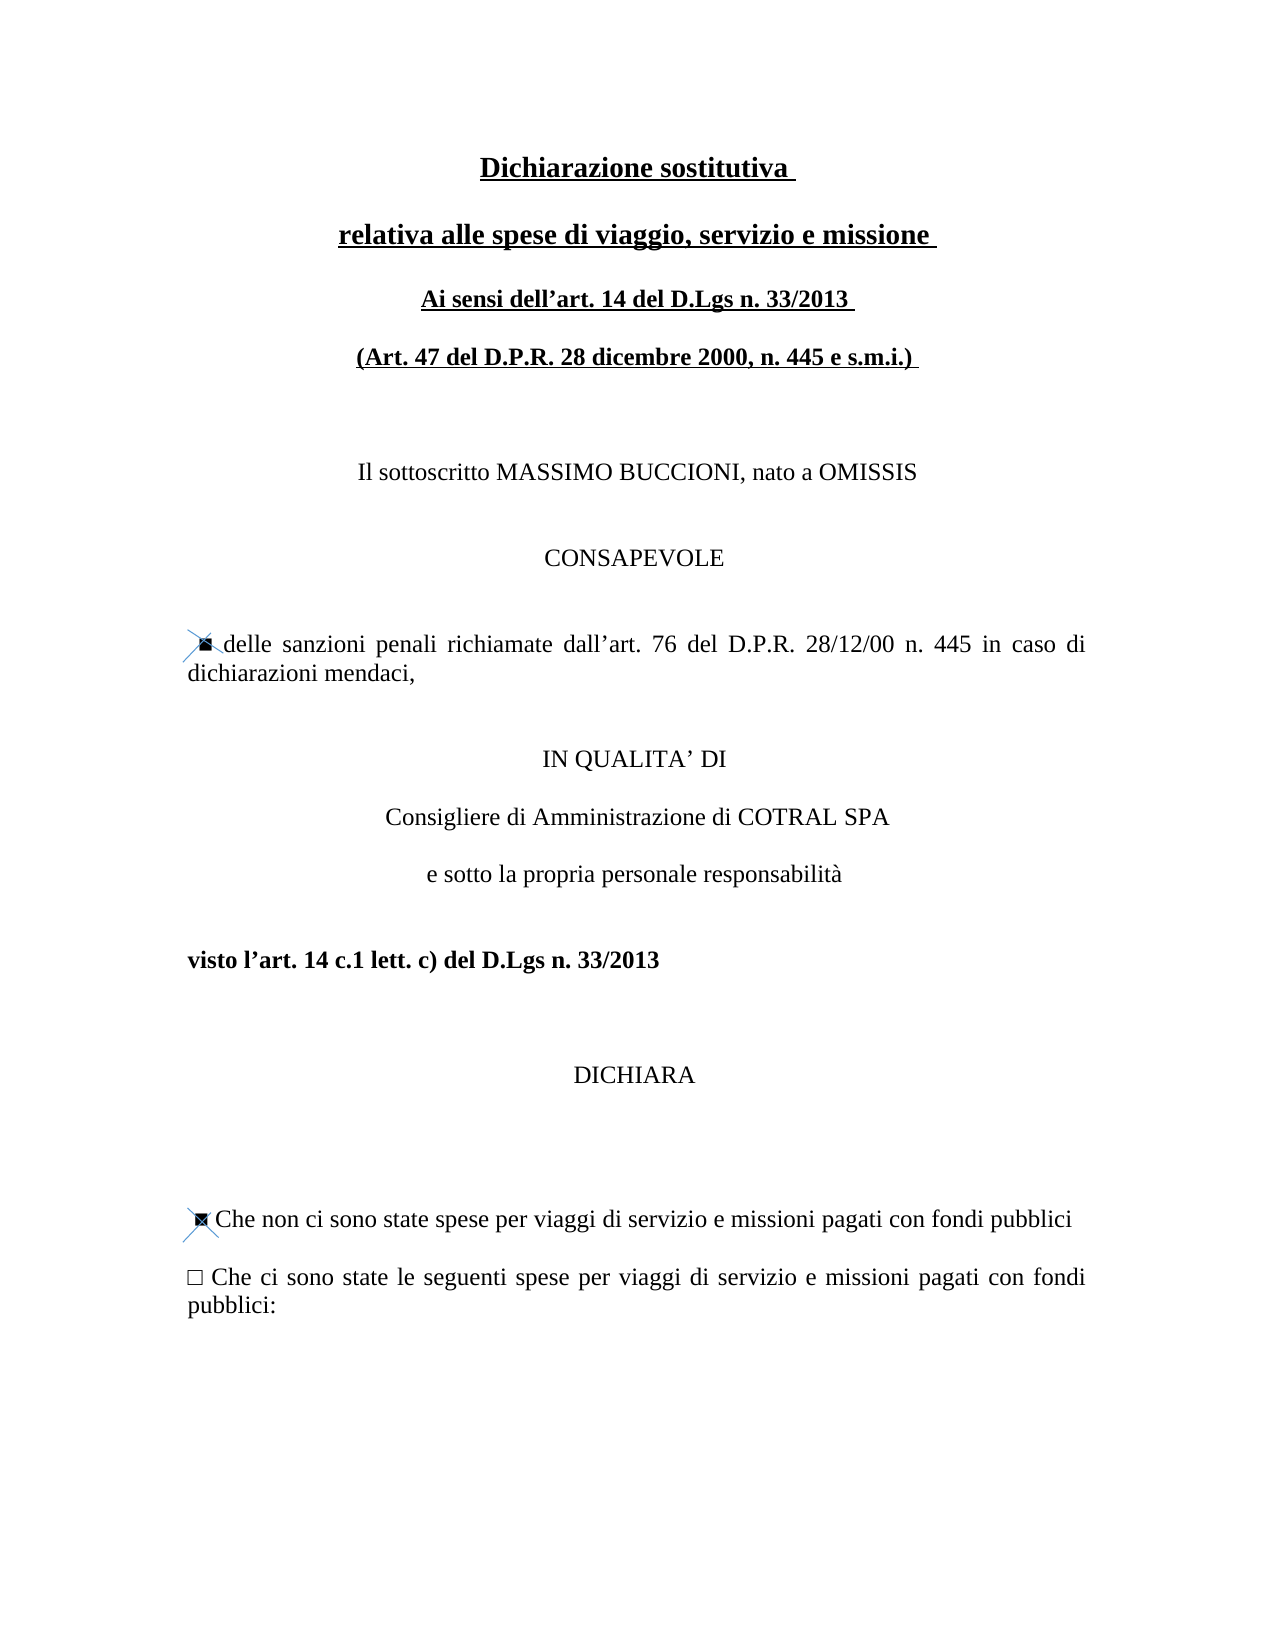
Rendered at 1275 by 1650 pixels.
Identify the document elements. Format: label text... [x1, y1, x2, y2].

text visto l’art. 14 c.1 lett. c) del D.Lgs n. 33/2013 [187, 945, 1087, 974]
text Il sottoscritto MASSIMO BUCCIONI, nato a OMISSIS [187, 457, 1087, 485]
text relativa alle spese di viaggio, servizio e missione [187, 217, 1087, 251]
text IN QUALITA’ DI [187, 744, 1087, 773]
text e sotto la propria personale responsabilità [187, 859, 1087, 888]
text ■ Che non ci sono state spese per viaggi di servizio e missioni pagati con fondi pubblici [187, 1204, 1087, 1233]
text Dichiarazione sostitutiva [187, 150, 1087, 183]
text DICHIARA [187, 1060, 1087, 1089]
text CONSAPEVOLE [187, 543, 1087, 572]
text Consigliere di Amministrazione di COTRAL SPA [187, 802, 1087, 830]
text ■ delle sanzioni penali richiamate dall’art. 76 del D.P.R. 28/12/00 n. 445 in caso di dichiarazioni mendaci, [187, 629, 1087, 687]
text (Art. 47 del D.P.R. 28 dicembre 2000, n. 445 e s.m.i.) [187, 342, 1087, 370]
text □ Che ci sono state le seguenti spese per viaggi di servizio e missioni pagati con fondi pubblici: [187, 1262, 1087, 1319]
text Ai sensi dell’art. 14 del D.Lgs n. 33/2013 [187, 284, 1087, 313]
